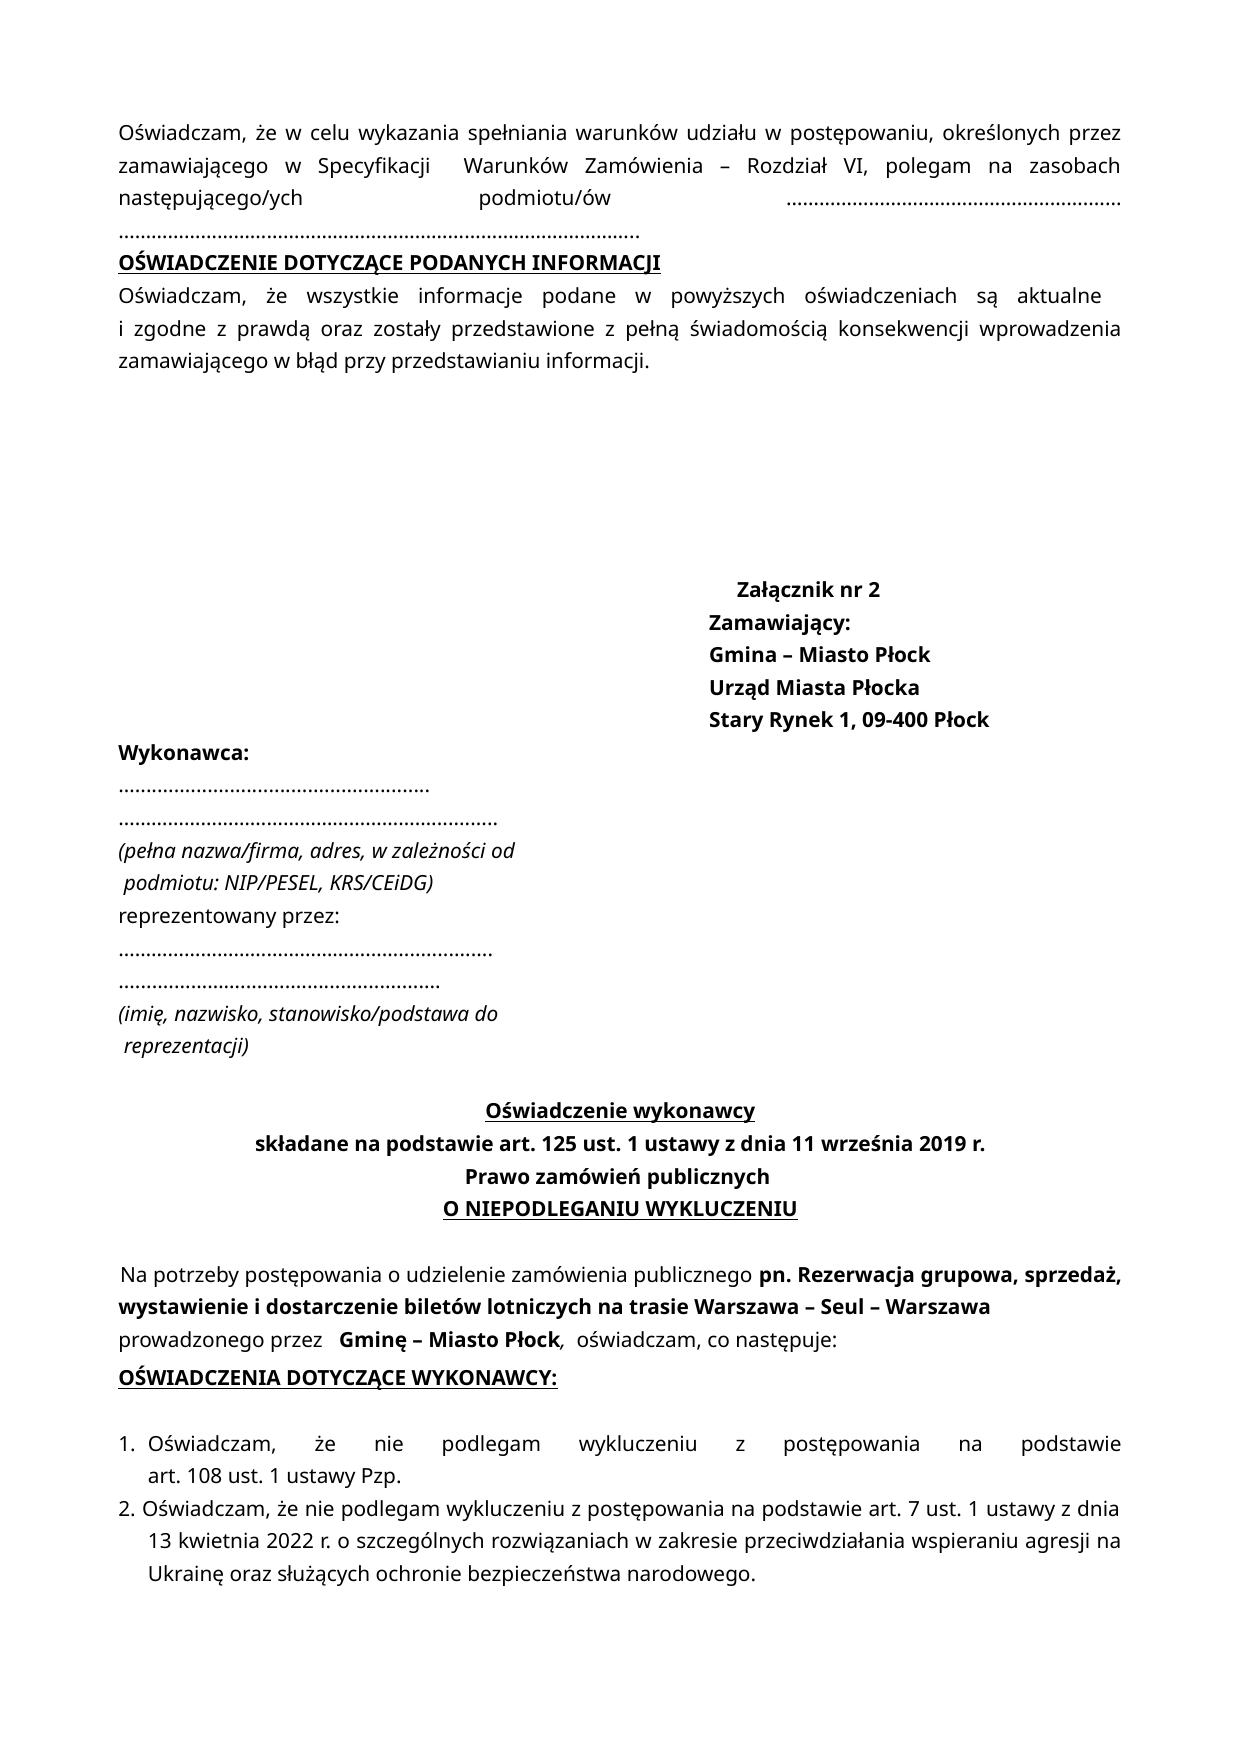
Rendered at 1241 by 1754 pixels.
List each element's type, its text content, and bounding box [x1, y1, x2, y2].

text (pełna nazwa/firma, adres, w zależności od [118, 836, 1122, 864]
text Oświadczam, że w celu wykazania spełniania warunków udziału w postępowaniu, określonych przez zamawiającego w Specyfikacji Warunków Zamówienia – Rozdział VI, polegam na zasobach następującego/ych podmiotu/ów ……………………………………………….......………………………………………………………………………………….. [118, 118, 1122, 244]
text …..................................................... [118, 771, 1122, 799]
text ……………………………………………................. [118, 934, 1122, 962]
text OŚWIADCZENIA DOTYCZĄCE WYKONAWCY: [118, 1363, 1122, 1392]
text Wykonawca: [118, 738, 1122, 766]
text prowadzonego przez Gminę – Miasto Płock, oświadczam, co następuje: [118, 1325, 1122, 1353]
text Oświadczenie wykonawcy [118, 1097, 1122, 1125]
text O NIEPODLEGANIU WYKLUCZENIU [118, 1194, 1122, 1223]
text 2. Oświadczam, że nie podlegam wykluczeniu z postępowania na podstawie art. 7 ust. 1 ustawy z dnia 13 kwietnia 2022 r. o szczególnych rozwiązaniach w zakresie przeciwdziałania wspieraniu agresji na Ukrainę oraz służących ochronie bezpieczeństwa narodowego. [118, 1494, 1122, 1587]
text Oświadczam, że wszystkie informacje podane w powyższych oświadczeniach są aktualne i zgodne z prawdą oraz zostały przedstawione z pełną świadomością konsekwencji wprowadzenia zamawiającego w błąd przy przedstawianiu informacji. [118, 281, 1122, 375]
text Gmina – Miasto Płock [118, 640, 1122, 669]
text 1. Oświadczam, że nie podlegam wykluczeniu z postępowania na podstawie art. 108 ust. 1 ustawy Pzp. [118, 1429, 1122, 1490]
text Prawo zamówień publicznych [118, 1162, 1122, 1190]
text reprezentowany przez: [118, 901, 1122, 929]
text (imię, nazwisko, stanowisko/podstawa do [118, 999, 1122, 1027]
text …………………………………………………............ [118, 803, 1122, 832]
text składane na podstawie art. 125 ust. 1 ustawy z dnia 11 września 2019 r. [118, 1129, 1122, 1158]
text OŚWIADCZENIE DOTYCZĄCE PODANYCH INFORMACJI [118, 248, 1122, 277]
text Załącznik nr 2 [118, 575, 1122, 603]
text Stary Rynek 1, 09-400 Płock [118, 705, 1122, 734]
text .............……….................................... [118, 966, 1122, 995]
text Urząd Miasta Płocka [118, 673, 1122, 701]
text podmiotu: NIP/PESEL, KRS/CEiDG) [118, 868, 1122, 897]
text Zamawiający: [118, 608, 1122, 636]
text Na potrzeby postępowania o udzielenie zamówienia publicznego pn. Rezerwacja grupowa, sprzedaż, wystawienie i dostarczenie biletów lotniczych na trasie Warszawa – Seul – Warszawa [118, 1260, 1122, 1321]
text reprezentacji) [118, 1031, 1122, 1060]
